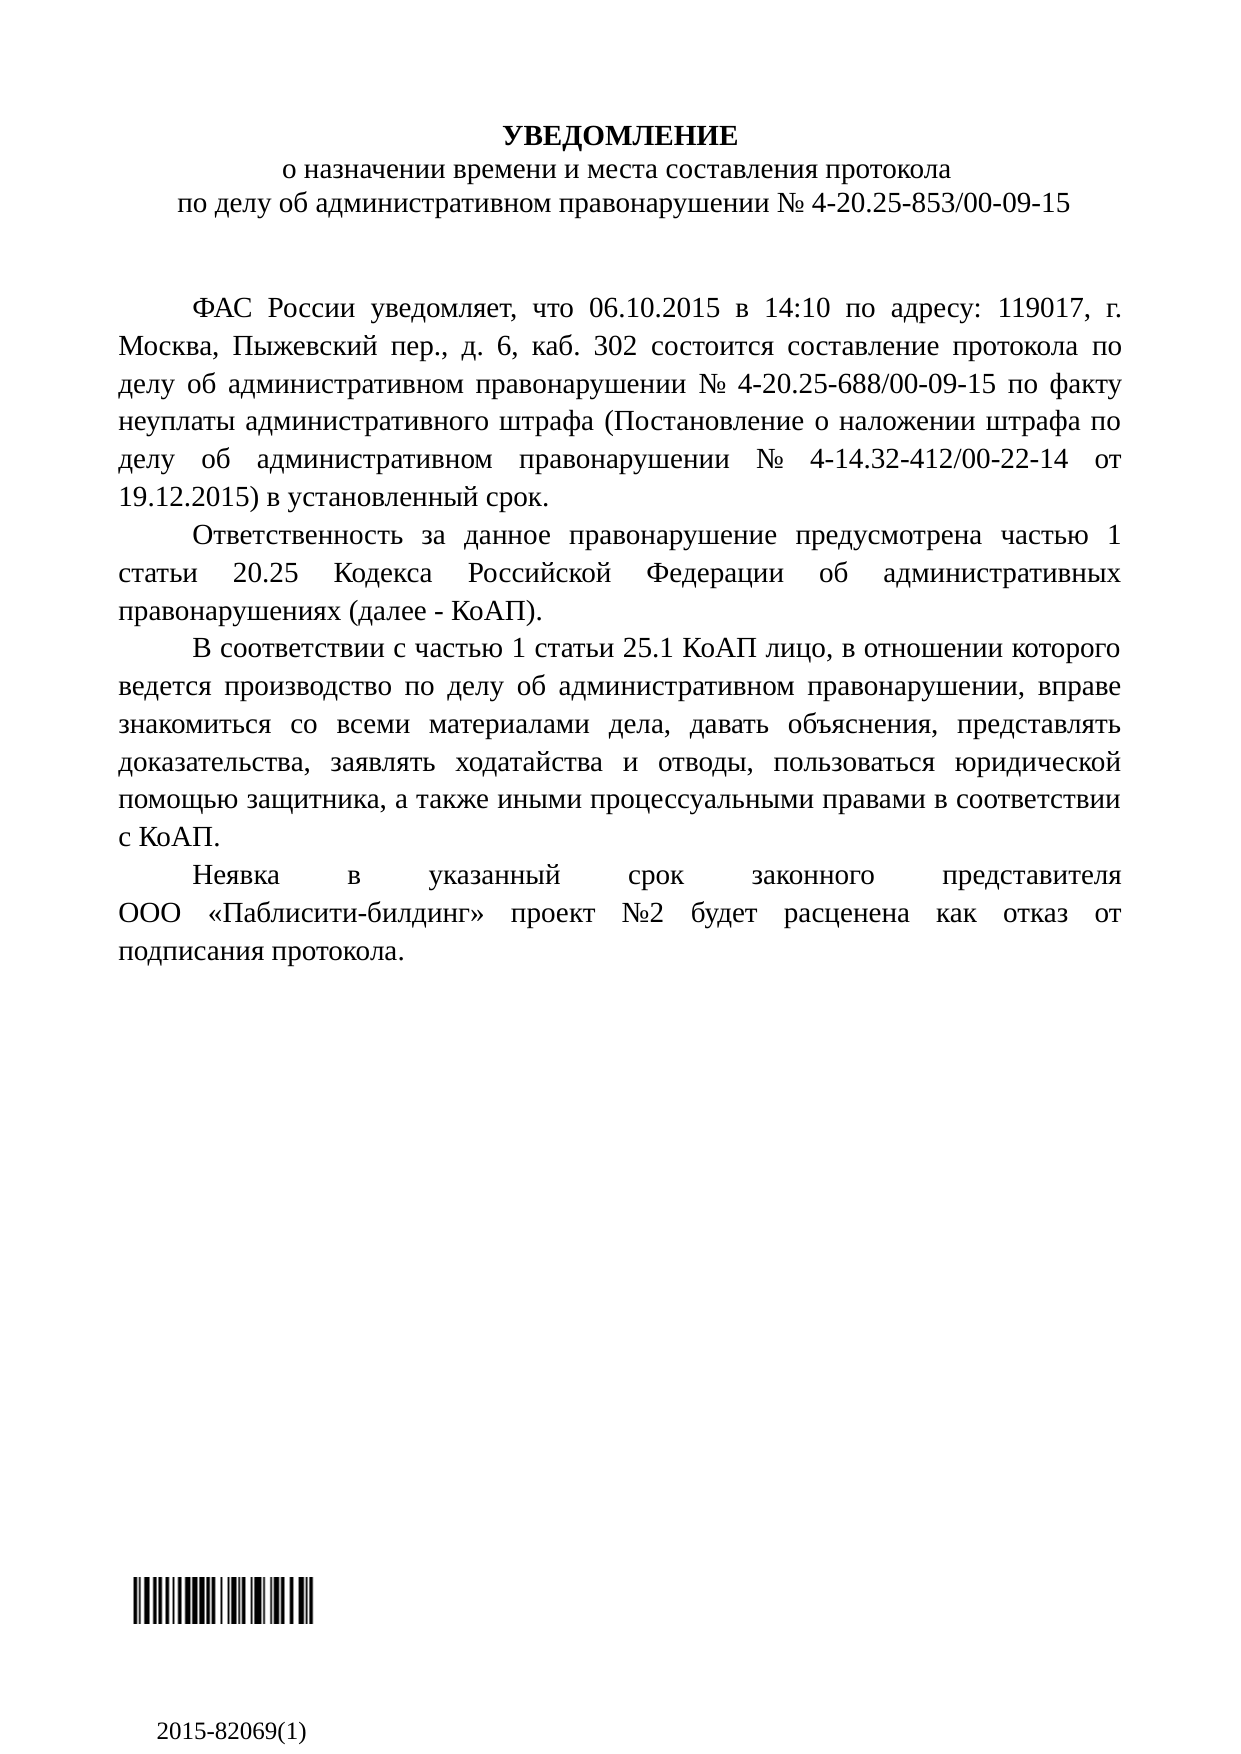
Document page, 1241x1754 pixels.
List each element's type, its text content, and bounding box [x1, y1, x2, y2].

text ФАС России уведомляет, что 06.10.2015 в 14:10 по адресу: 119017, г. Москва, Пыжевский пер., д. 6, каб. 302 состоится составление протокола по делу об административном правонарушении № 4-20.25-688/00-09-15 по факту неуплаты административного штрафа (Постановление о наложении штрафа по делу об административном правонарушении № 4-14.32-412/00-22-14 от 19.12.2015) в установленный срок. [118, 286, 1122, 513]
text Неявка в указанный срок законного представителя ООО «Паблисити-билдинг» проект №2 будет расценена как отказ от подписания протокола. [118, 853, 1122, 966]
text В соответствии с частью 1 статьи 25.1 КоАП лицо, в отношении которого ведется производство по делу об административном правонарушении, вправе знакомиться со всеми материалами дела, давать объяснения, представлять доказательства, заявлять ходатайства и отводы, пользоваться юридической помощью защитника, а также иными процессуальными правами в соответствии с КоАП. [118, 626, 1122, 853]
picture [118, 1577, 331, 1624]
text о назначении времени и места составления протокола [118, 152, 1122, 185]
text УВЕДОМЛЕНИЕ [118, 118, 1122, 152]
text Ответственность за данное правонарушение предусмотрена частью 1 статьи 20.25 Кодекса Российской Федерации об административных правонарушениях (далее - КоАП). [118, 513, 1122, 626]
text по делу об административном правонарушении № 4-20.25-853/00-09-15 [118, 185, 1122, 219]
